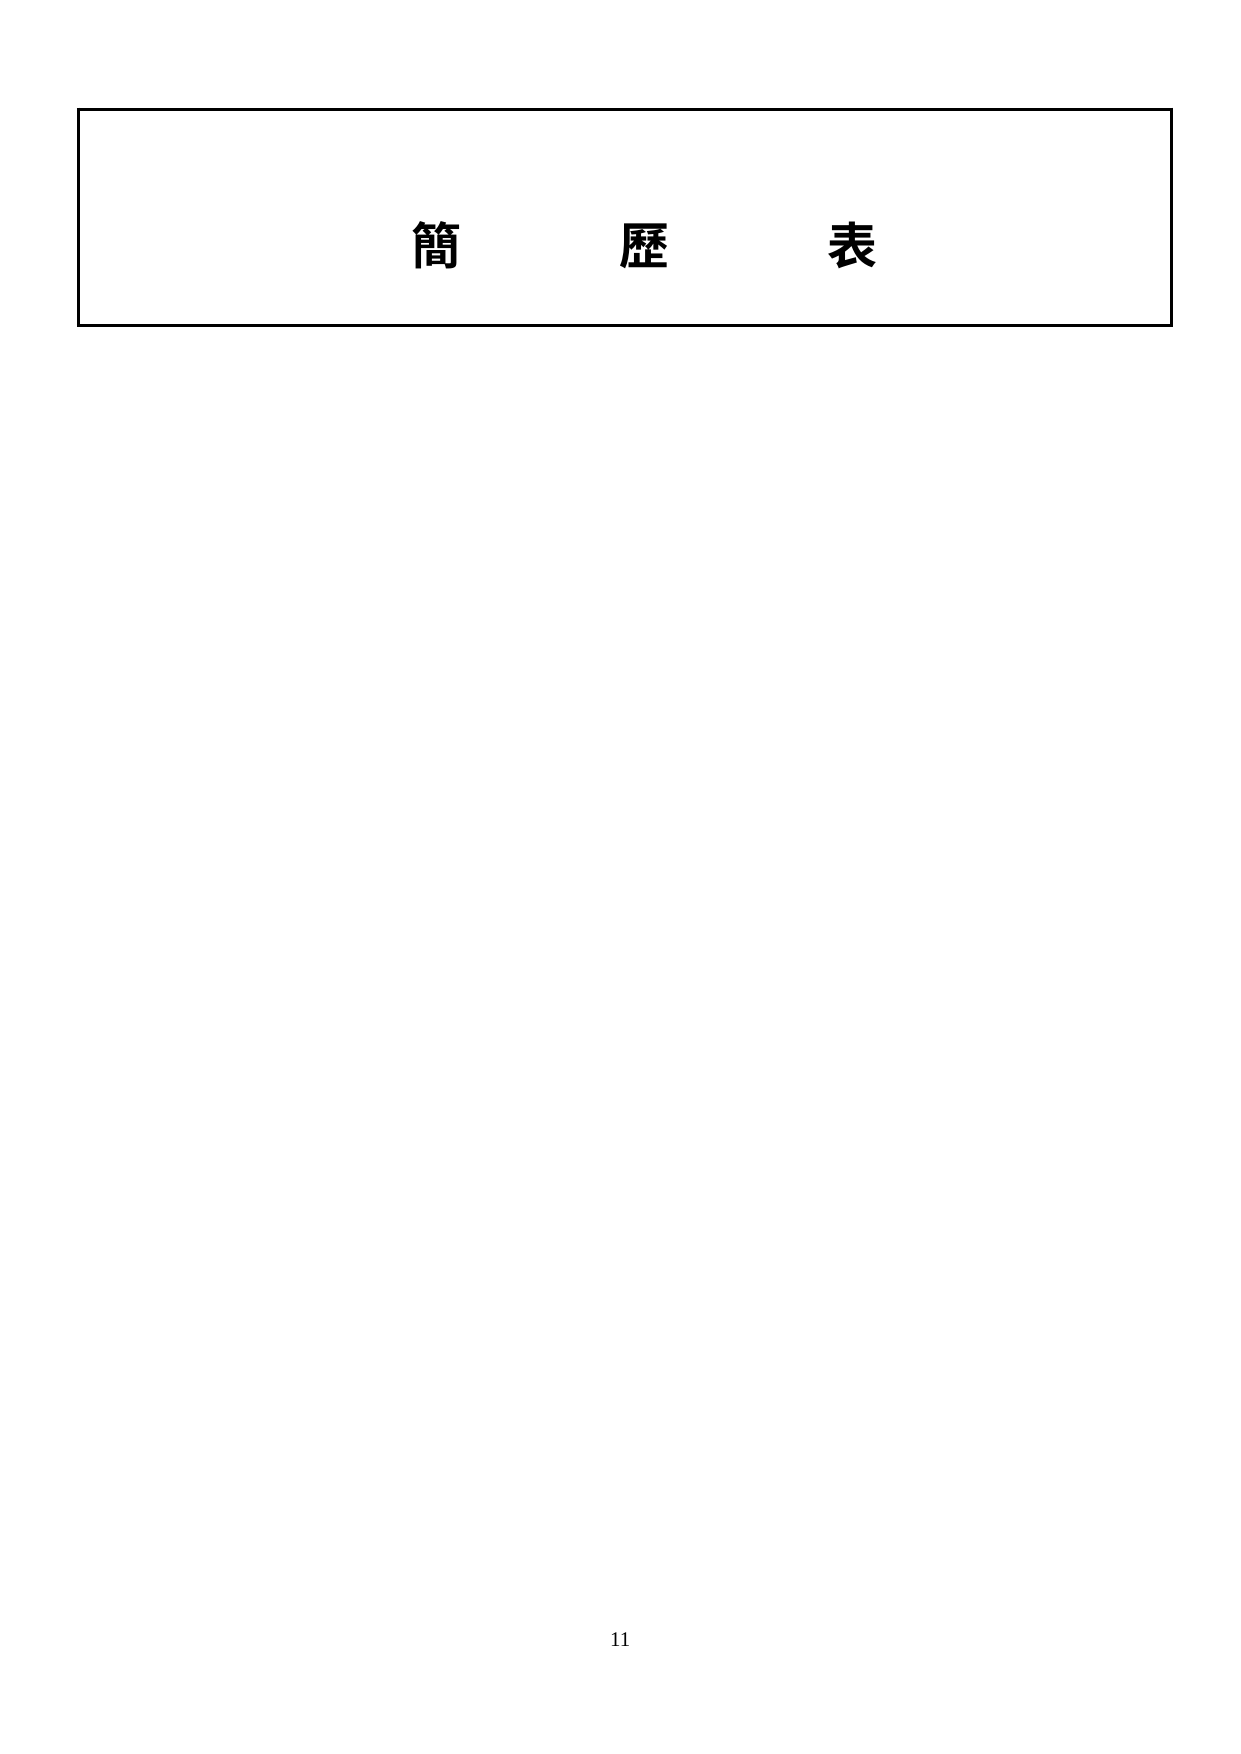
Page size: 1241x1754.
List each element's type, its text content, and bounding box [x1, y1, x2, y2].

table_cell 簡 歷 表 [80, 111, 1170, 324]
